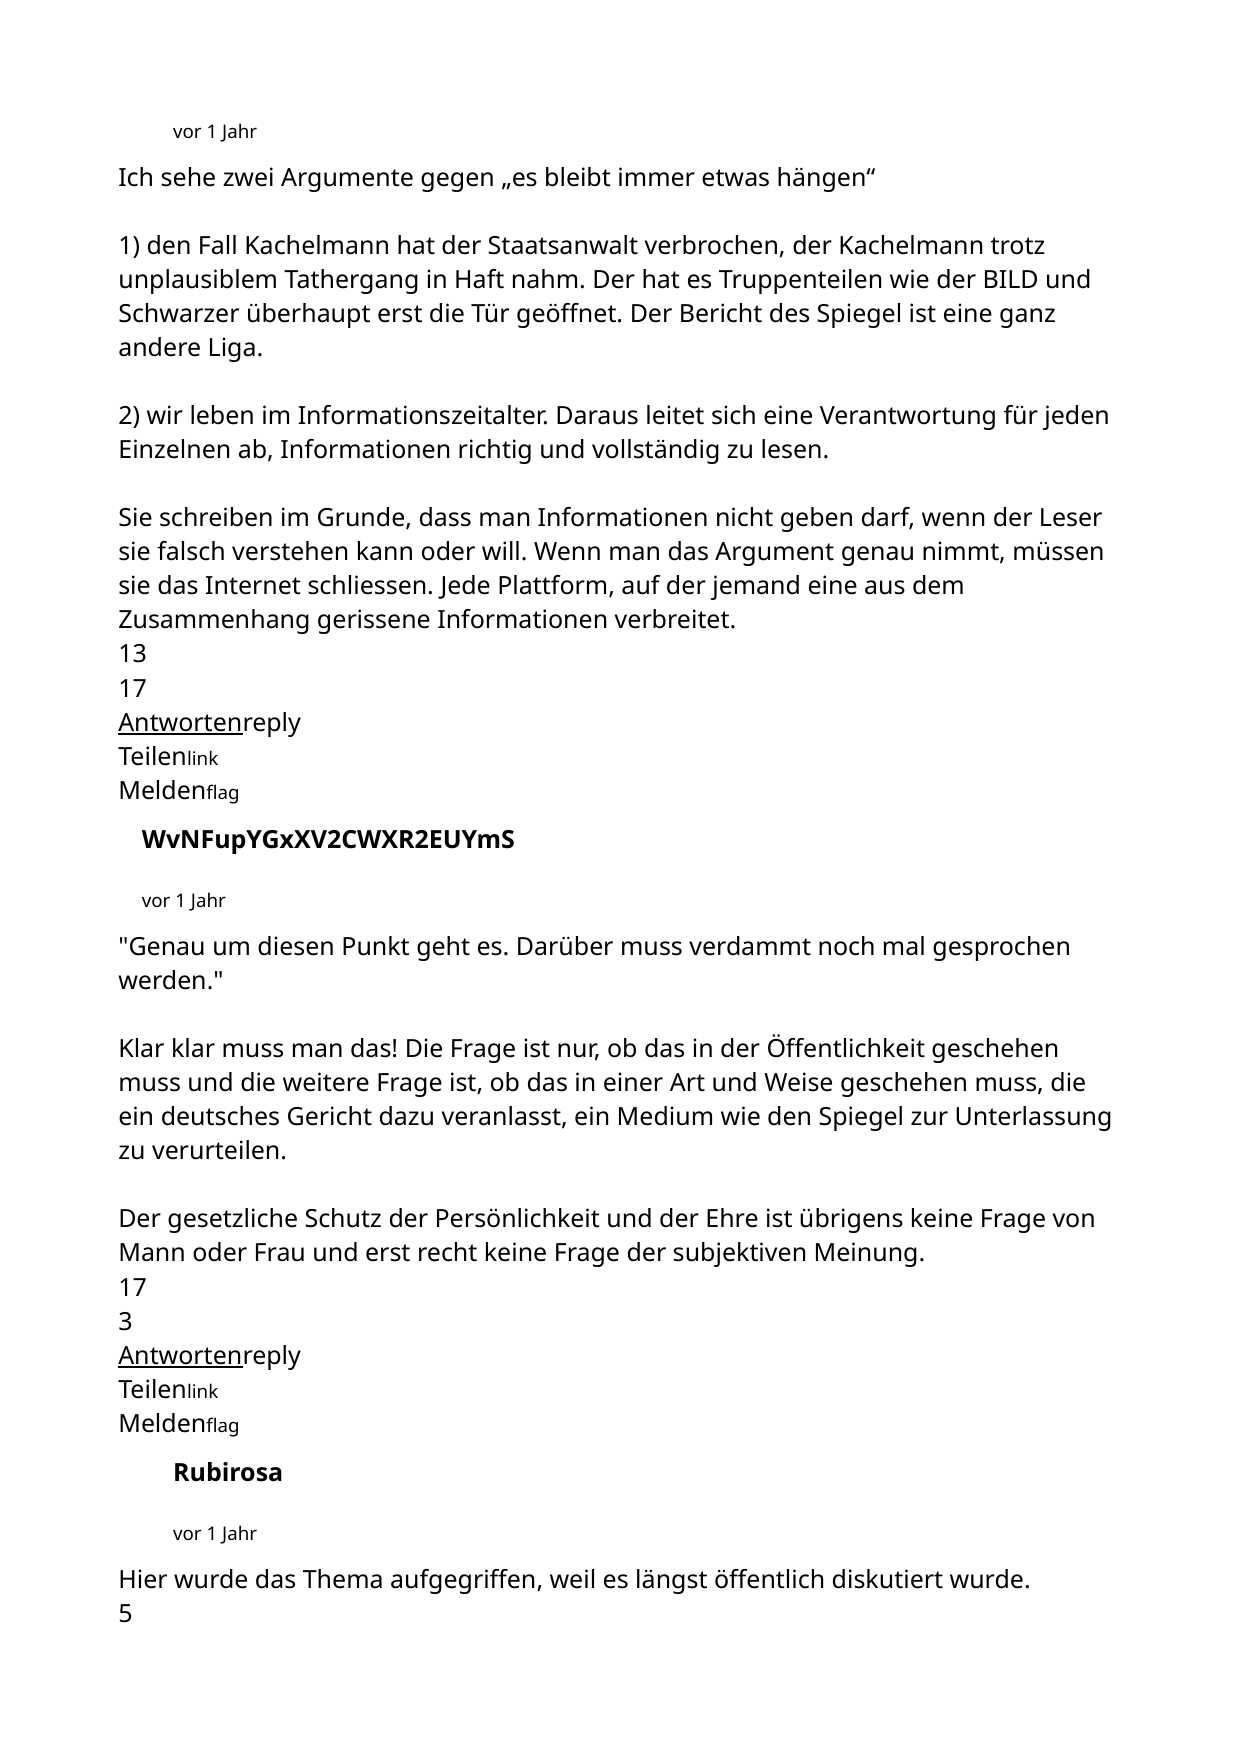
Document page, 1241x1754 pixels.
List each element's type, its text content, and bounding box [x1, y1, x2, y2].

text vor 1 Jahr [173, 118, 1117, 144]
text Teilenlink [118, 1371, 1122, 1405]
text 5 [118, 1596, 1122, 1630]
text 13 [118, 636, 1122, 670]
text vor 1 Jahr [142, 887, 1117, 913]
text vor 1 Jahr [173, 1520, 1117, 1546]
text Ich sehe zwei Argumente gegen „es bleibt immer etwas hängen“ 1) den Fall Kachelmann hat der Staatsanwalt verbrochen, der Kachelmann trotz unplausiblem Tathergang in Haft nahm. Der hat es Truppenteilen wie der BILD und Schwarzer überhaupt erst die Tür geöffnet. Der Bericht des Spiegel ist eine ganz andere Liga. 2) wir leben im Informationszeitalter. Daraus leitet sich eine Verantwortung für jeden Einzelnen ab, Informationen richtig und vollständig zu lesen. Sie schreiben im Grunde, dass man Informationen nicht geben darf, wenn der Leser sie falsch verstehen kann oder will. Wenn man das Argument genau nimmt, müssen sie das Internet schliessen. Jede Plattform, auf der jemand eine aus dem Zusammenhang gerissene Informationen verbreitet. [118, 159, 1122, 636]
text Hier wurde das Thema aufgegriffen, weil es längst öffentlich diskutiert wurde. [118, 1562, 1122, 1596]
text 3 [118, 1303, 1122, 1337]
text Meldenflag [118, 1405, 1122, 1439]
text Rubirosa [173, 1455, 1114, 1489]
text 17 [118, 670, 1122, 704]
text Antwortenreply [118, 704, 1122, 738]
text Meldenflag [118, 772, 1122, 806]
text WvNFupYGxXV2CWXR2EUYmS [142, 822, 1114, 856]
text Antwortenreply [118, 1337, 1122, 1371]
text "Genau um diesen Punkt geht es. Darüber muss verdammt noch mal gesprochen werden." Klar klar muss man das! Die Frage ist nur, ob das in der Öffentlichkeit geschehen muss und die weitere Frage ist, ob das in einer Art und Weise geschehen muss, die ein deutsches Gericht dazu veranlasst, ein Medium wie den Spiegel zur Unterlassung zu verurteilen. Der gesetzliche Schutz der Persönlichkeit und der Ehre ist übrigens keine Frage von Mann oder Frau und erst recht keine Frage der subjektiven Meinung. [118, 928, 1122, 1269]
text 17 [118, 1269, 1122, 1303]
text Teilenlink [118, 738, 1122, 772]
